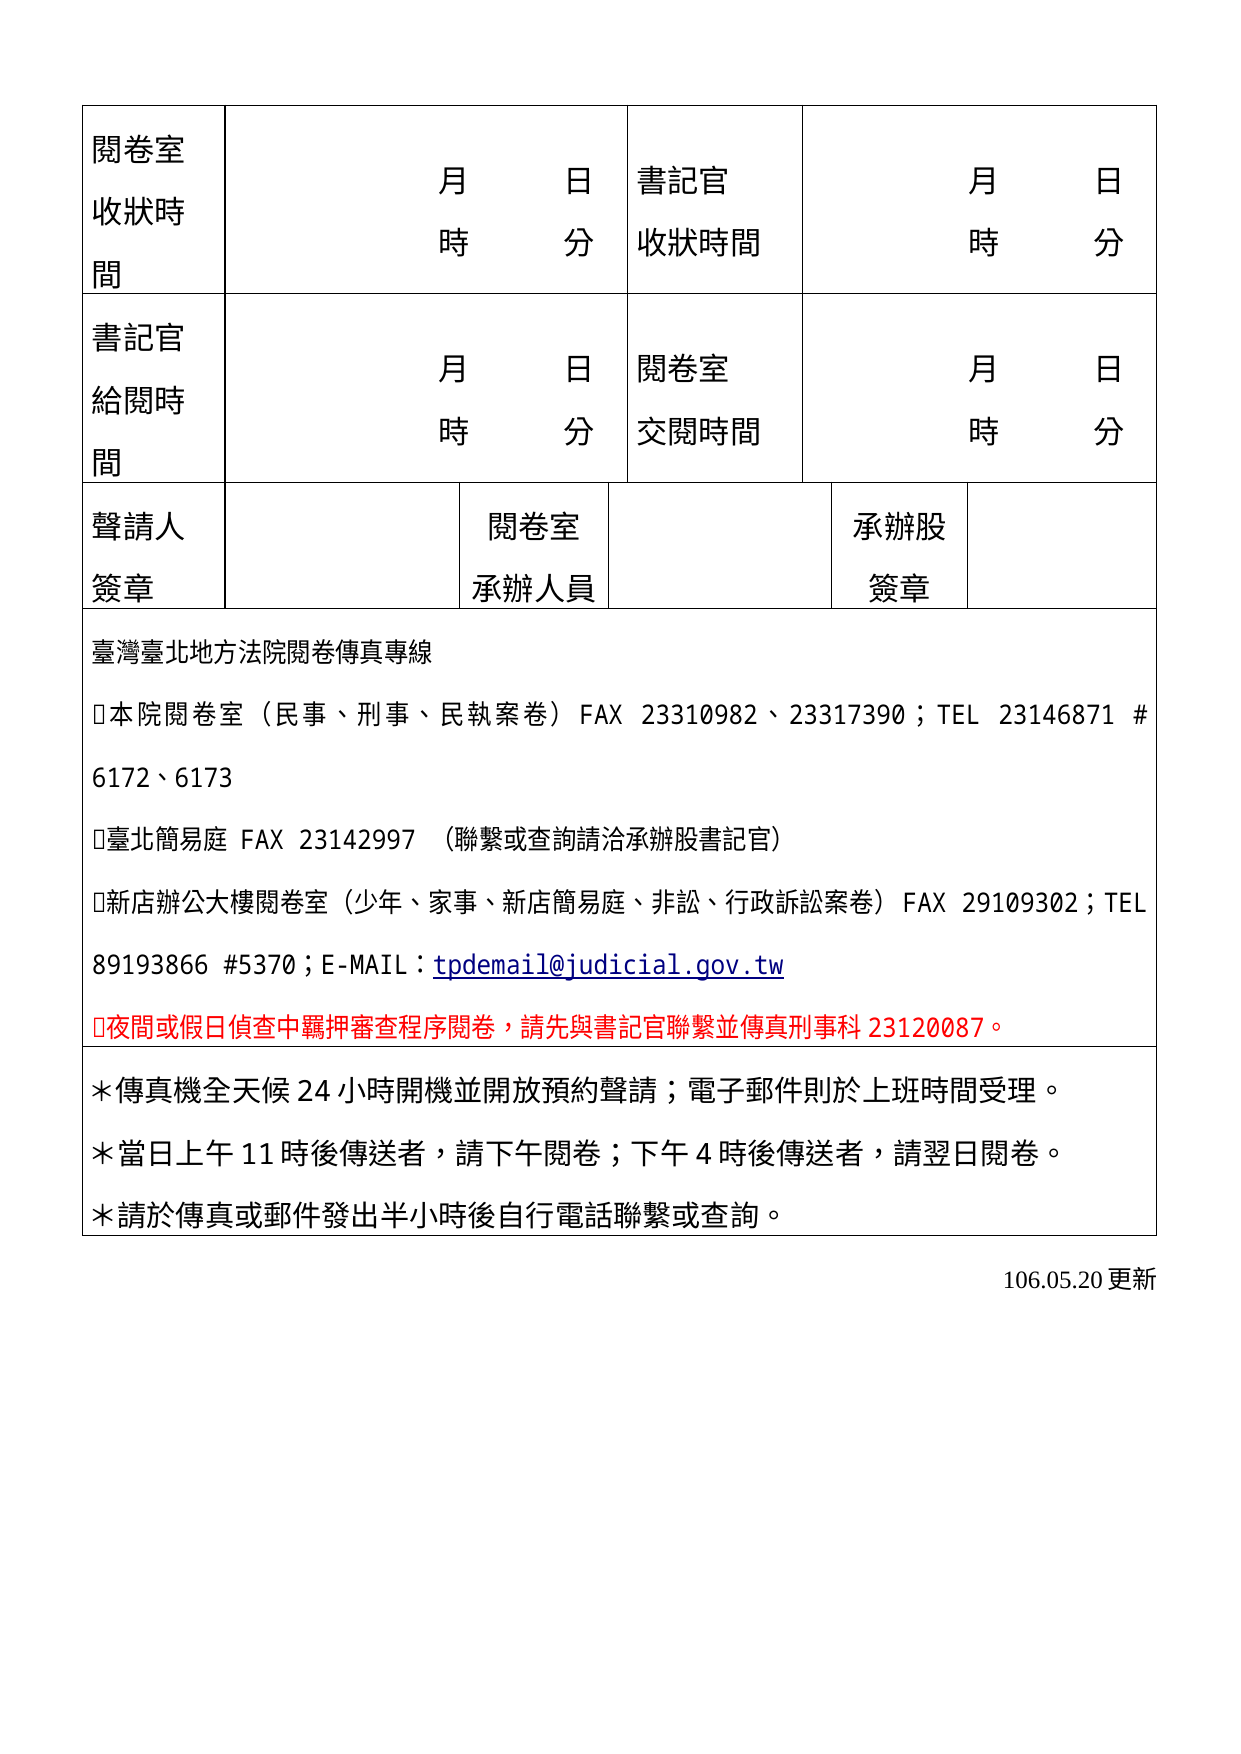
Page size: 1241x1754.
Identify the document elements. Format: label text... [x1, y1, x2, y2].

table_cell 承辦股 簽章 [832, 483, 967, 608]
table_cell [226, 483, 459, 608]
table_cell 月 日 時 分 [226, 106, 627, 293]
table_cell 聲請人 簽章 [83, 483, 224, 608]
table_cell 閱卷室 收狀時間 [83, 106, 224, 293]
table_cell 月 日 時 分 [803, 106, 1156, 293]
table_cell 臺灣臺北地方法院閱卷傳真專線 本院閱卷室（民事、刑事、民執案卷）FAX 23310982、23317390；TEL 23146871 # 6172、6173 臺北簡易庭 FAX 23142997 （聯繫或查詢請洽承辦股書記官） 新店辦公大樓閱卷室（少年、家事、新店簡易庭、非訟、行政訴訟案卷）FAX 29109302；TEL 89193866 #5370；E-MAIL：tpdemail@judicial.gov.tw 夜間或假日偵查中羈押審查程序閱卷，請先與書記官聯繫並傳真刑事科23120087。 [83, 609, 1156, 1046]
table_cell 閱卷室 承辦人員 [460, 483, 608, 608]
table_cell 閱卷室 交閱時間 [628, 294, 802, 482]
table_cell 月 日 時 分 [803, 294, 1156, 482]
table_cell [609, 483, 831, 608]
table_cell ＊傳真機全天候24小時開機並開放預約聲請；電子郵件則於上班時間受理。 ＊當日上午11時後傳送者，請下午閱卷；下午4時後傳送者，請翌日閱卷。 ＊請於傳真或郵件發出半小時後自行電話聯繫或查詢。 [83, 1047, 1156, 1235]
table_cell [968, 483, 1156, 608]
table_cell 月 日 時 分 [226, 294, 627, 482]
table_cell 書記官 給閱時間 [83, 294, 224, 482]
table_cell 書記官 收狀時間 [628, 106, 802, 293]
text 106.05.20更新 [83, 1236, 1157, 1298]
